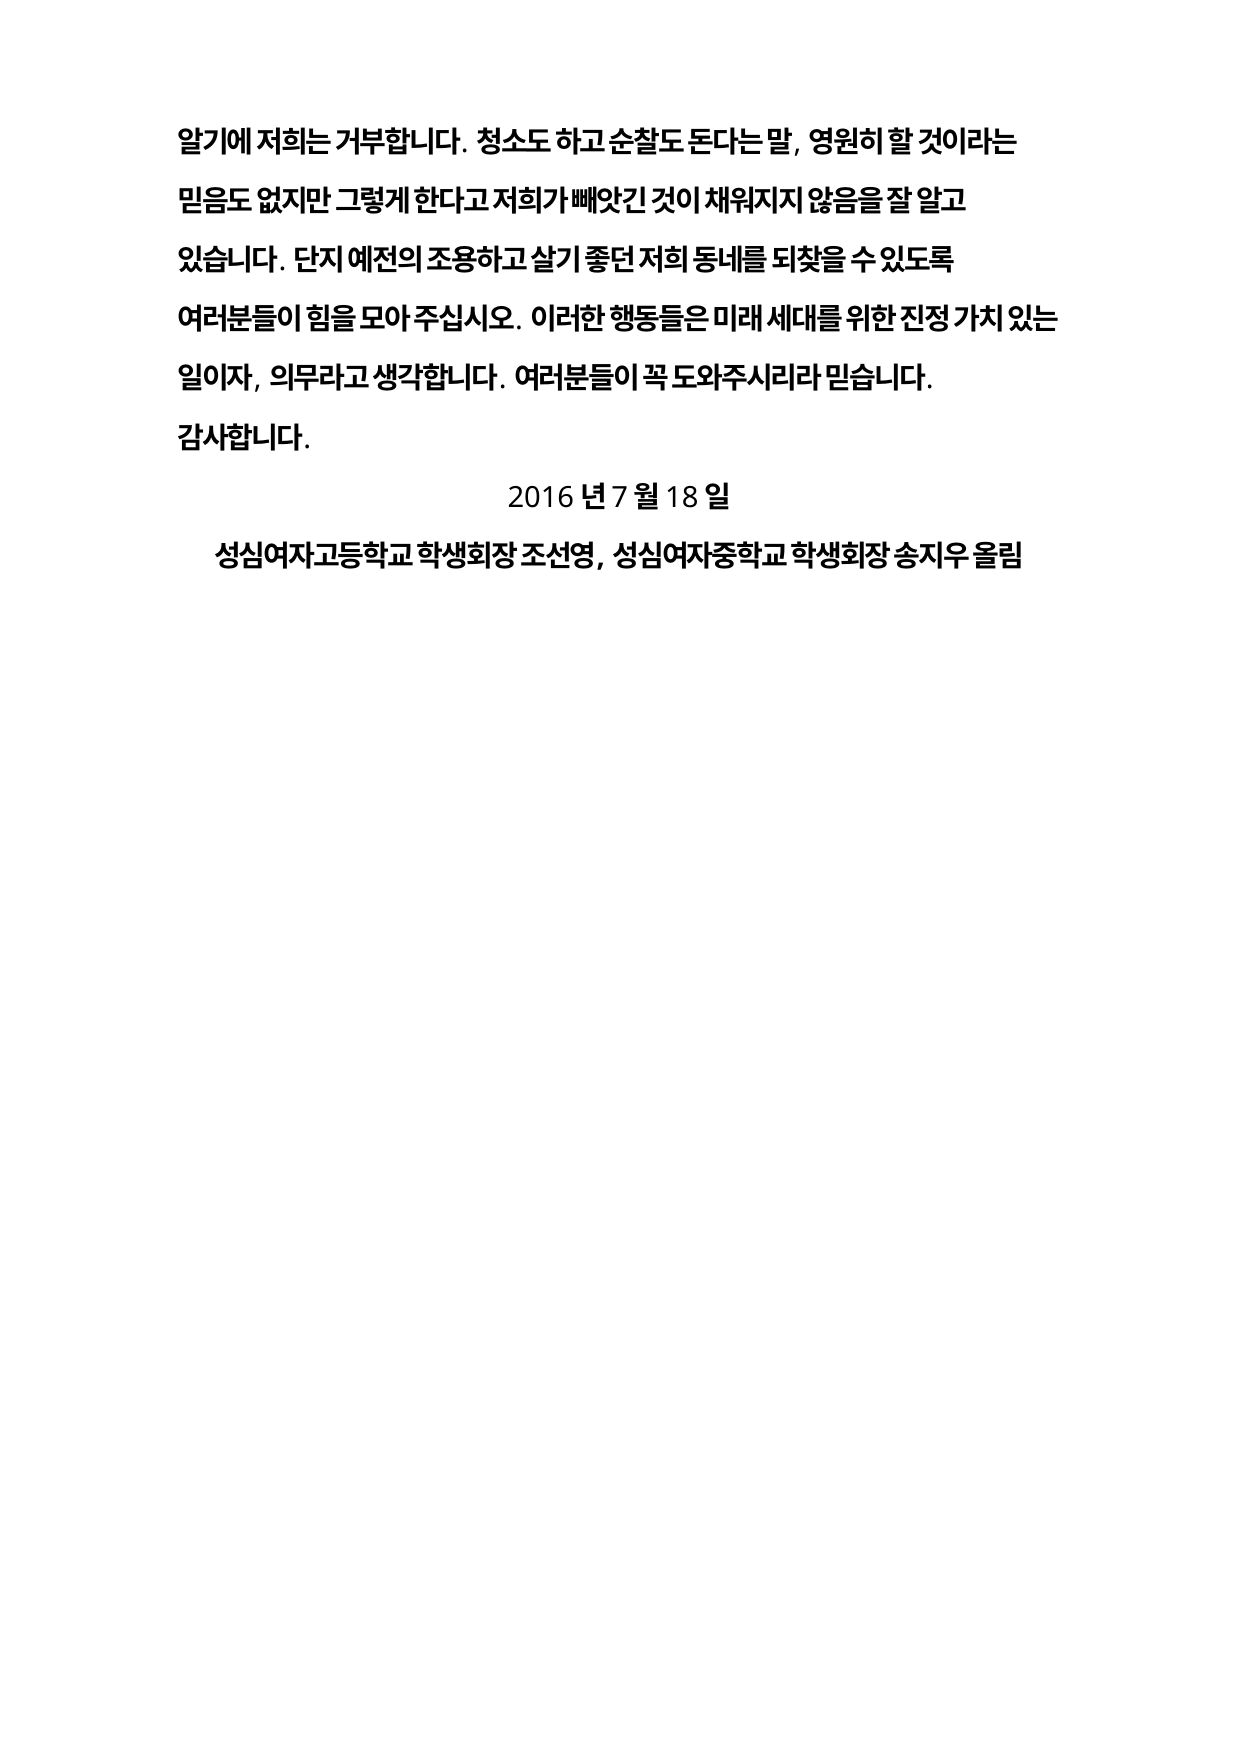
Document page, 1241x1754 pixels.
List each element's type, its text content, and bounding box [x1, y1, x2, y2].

text 감사합니다. [177, 414, 1063, 457]
text 알기에 저희는 거부합니다. 청소도 하고 순찰도 돈다는 말, 영원히 할 것이라는 믿음도 없지만 그렇게 한다고 저희가 빼앗긴 것이 채워지지 않음을 잘 알고 있습니다. 단지 예전의 조용하고 살기 좋던 저희 동네를 되찾을 수 있도록 여러분들이 힘을 모아 주십시오. 이러한 행동들은 미래 세대를 위한 진정 가치 있는 일이자, 의무라고 생각합니다. 여러분들이 꼭 도와주시리라 믿습니다. [177, 118, 1063, 397]
text 성심여자고등학교 학생회장 조선영, 성심여자중학교 학생회장 송지우 올림 [177, 533, 1063, 575]
text 2016년 7월 18일 [177, 474, 1063, 516]
